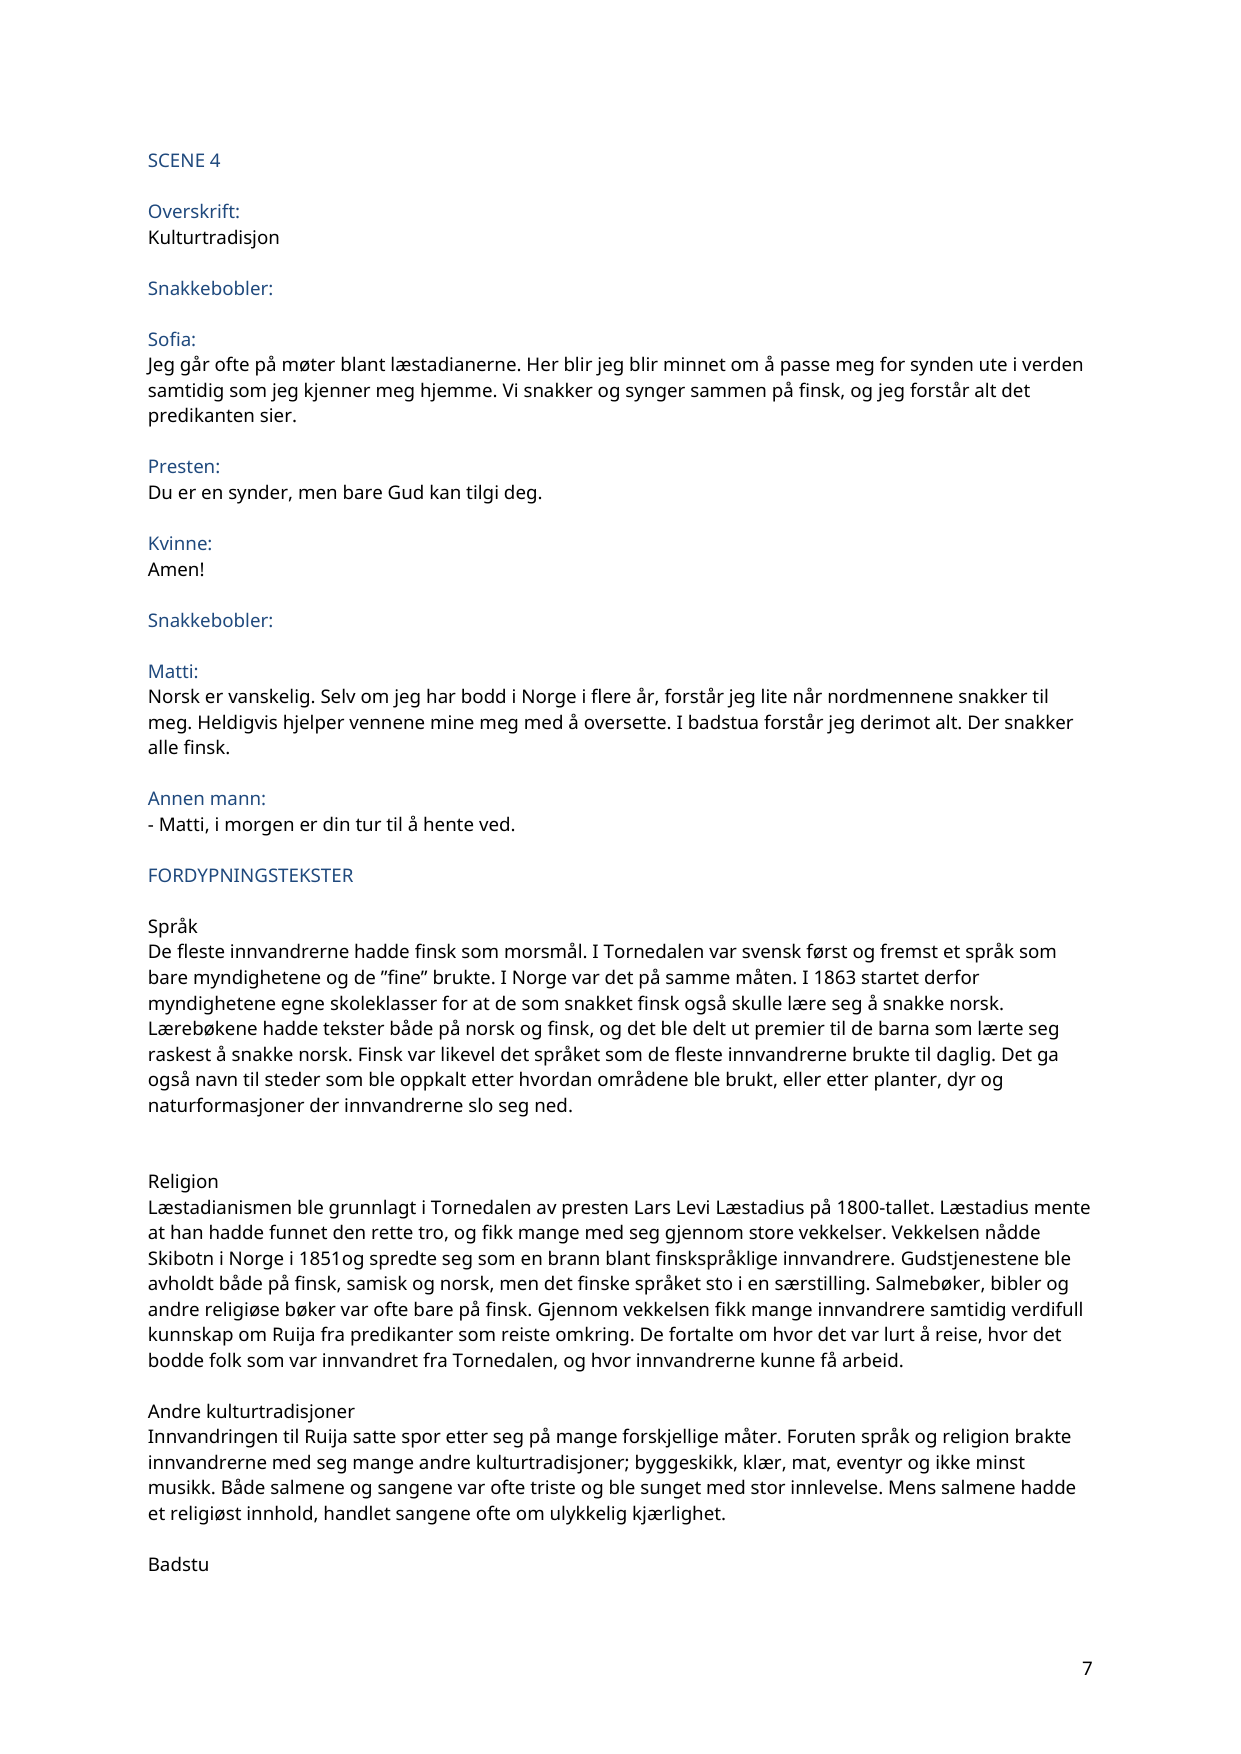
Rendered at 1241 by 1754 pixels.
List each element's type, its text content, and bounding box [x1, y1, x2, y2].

text Andre kulturtradisjoner [148, 1398, 1093, 1424]
text - Matti, i morgen er din tur til å hente ved. [148, 811, 1093, 837]
text De fleste innvandrerne hadde finsk som morsmål. I Tornedalen var svensk først og fremst et språk som bare myndighetene og de ”fine” brukte. I Norge var det på samme måten. I 1863 startet derfor myndighetene egne skoleklasser for at de som snakket finsk også skulle lære seg å snakke norsk. Lærebøkene hadde tekster både på norsk og finsk, og det ble delt ut premier til de barna som lærte seg raskest å snakke norsk. Finsk var likevel det språket som de fleste innvandrerne brukte til daglig. Det ga også navn til steder som ble oppkalt etter hvordan områdene ble brukt, eller etter planter, dyr og naturformasjoner der innvandrerne slo seg ned. [148, 939, 1093, 1117]
text Badstu [148, 1551, 1093, 1577]
text Religion [148, 1168, 1093, 1194]
text Kvinne: [148, 530, 1093, 556]
text Språk [148, 913, 1093, 939]
text Norsk er vanskelig. Selv om jeg har bodd i Norge i flere år, forstår jeg lite når nordmennene snakker til meg. Heldigvis hjelper vennene mine meg med å oversette. I badstua forstår jeg derimot alt. Der snakker alle finsk. [148, 683, 1093, 760]
text Amen! [148, 556, 1093, 581]
text Matti: [148, 658, 1093, 683]
text SCENE 4 [148, 148, 1093, 173]
text Snakkebobler: [148, 607, 1093, 632]
text Overskrift: [148, 199, 1093, 224]
text Annen mann: [148, 786, 1093, 811]
text Læstadianismen ble grunnlagt i Tornedalen av presten Lars Levi Læstadius på 1800-tallet. Læstadius mente at han hadde funnet den rette tro, og fikk mange med seg gjennom store vekkelser. Vekkelsen nådde Skibotn i Norge i 1851og spredte seg som en brann blant finskspråklige innvandrere. Gudstjenestene ble avholdt både på finsk, samisk og norsk, men det finske språket sto i en særstilling. Salmebøker, bibler og andre religiøse bøker var ofte bare på finsk. Gjennom vekkelsen fikk mange innvandrere samtidig verdifull kunnskap om Ruija fra predikanter som reiste omkring. De fortalte om hvor det var lurt å reise, hvor det bodde folk som var innvandret fra Tornedalen, og hvor innvandrerne kunne få arbeid. [148, 1194, 1093, 1373]
text Presten: [148, 454, 1093, 479]
text Du er en synder, men bare Gud kan tilgi deg. [148, 479, 1093, 505]
text Kulturtradisjon [148, 224, 1093, 250]
text Innvandringen til Ruija satte spor etter seg på mange forskjellige måter. Foruten språk og religion brakte innvandrerne med seg mange andre kulturtradisjoner; byggeskikk, klær, mat, eventyr og ikke minst musikk. Både salmene og sangene var ofte triste og ble sunget med stor innlevelse. Mens salmene hadde et religiøst innhold, handlet sangene ofte om ulykkelig kjærlighet. [148, 1424, 1093, 1526]
text FORDYPNINGSTEKSTER [148, 862, 1093, 888]
text Sofia: [148, 326, 1093, 352]
text Snakkebobler: [148, 275, 1093, 301]
text Jeg går ofte på møter blant læstadianerne. Her blir jeg blir minnet om å passe meg for synden ute i verden samtidig som jeg kjenner meg hjemme. Vi snakker og synger sammen på finsk, og jeg forstår alt det predikanten sier. [148, 352, 1093, 428]
